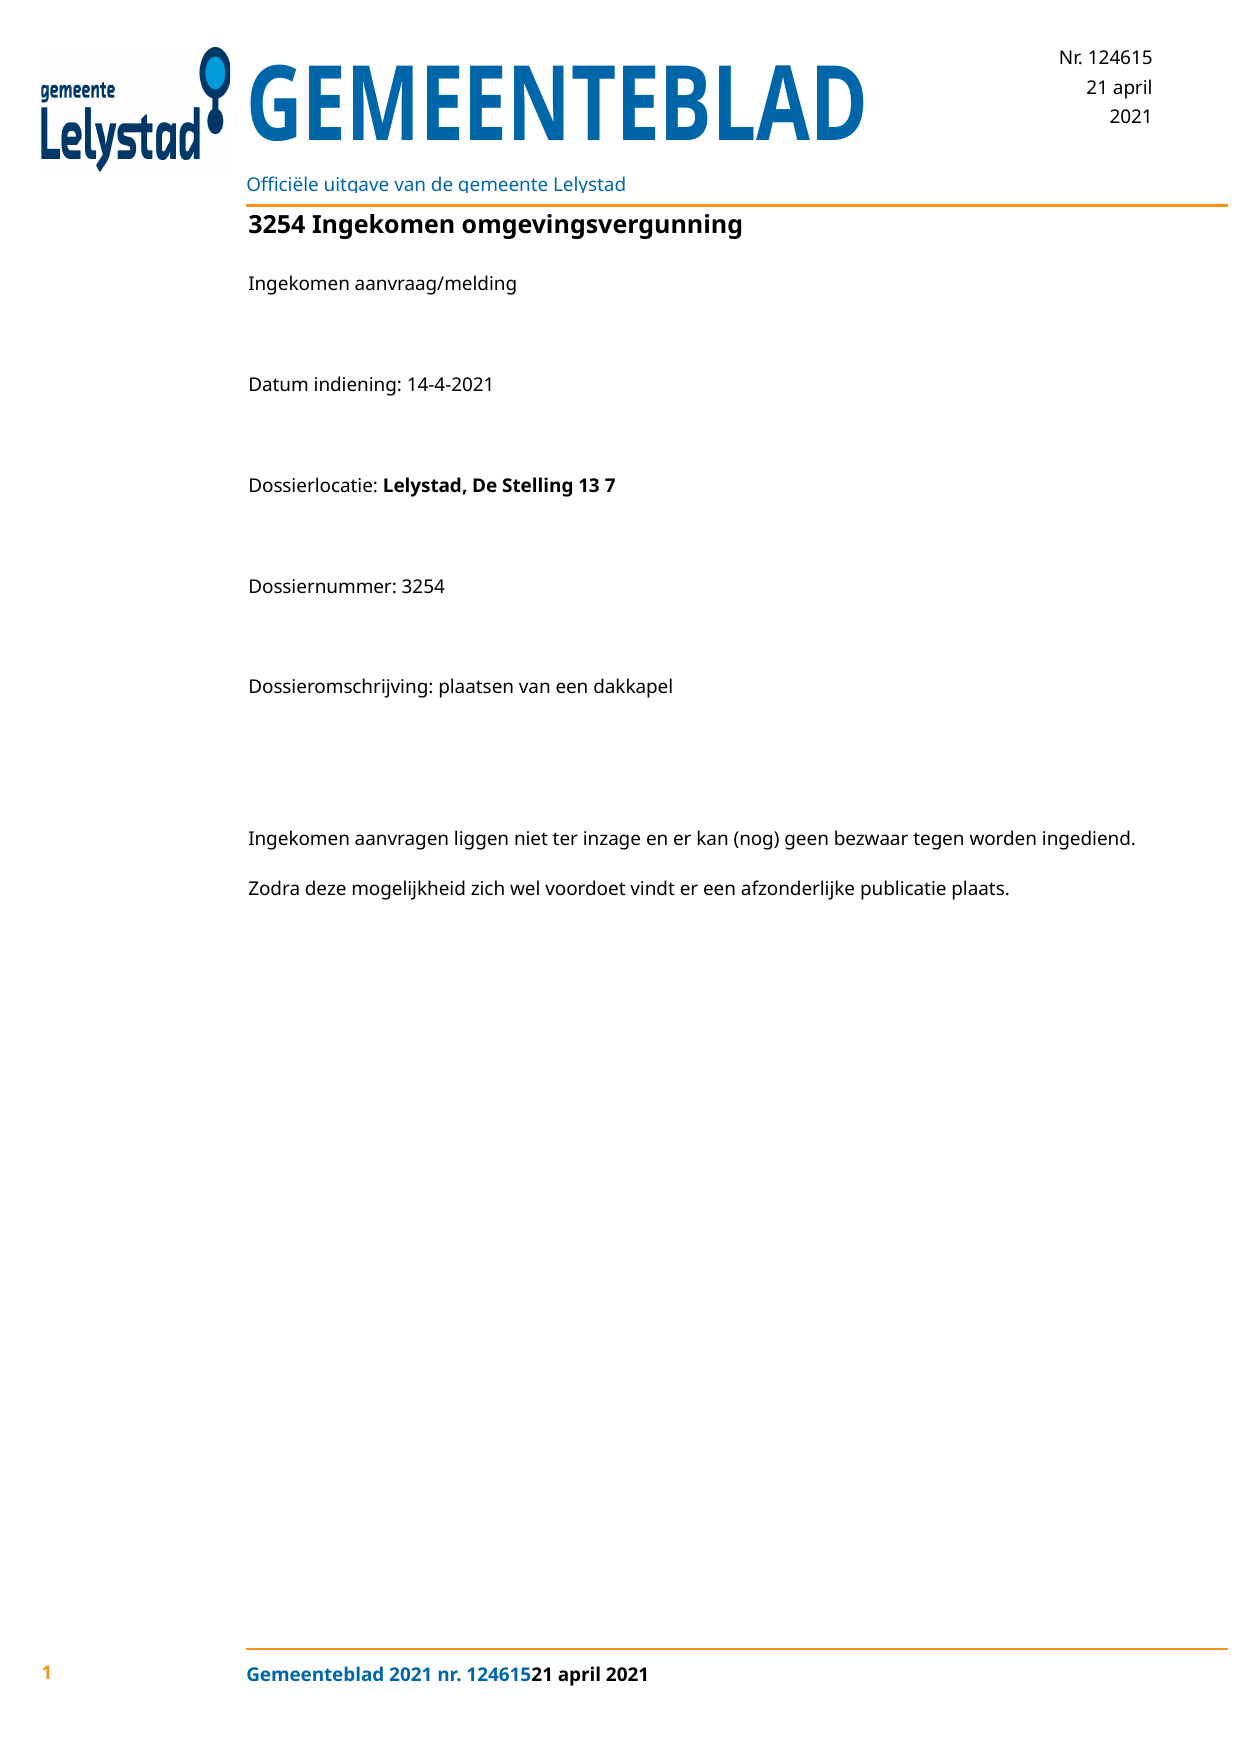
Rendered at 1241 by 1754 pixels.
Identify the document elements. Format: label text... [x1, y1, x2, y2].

text Ingekomen aanvragen liggen niet ter inzage en er kan (nog) geen bezwaar tegen worden ingediend. [248, 825, 1152, 851]
text Dossierlocatie: Lelystad, De Stelling 13 7 [248, 472, 1152, 498]
text Zodra deze mogelijkheid zich wel voordoet vindt er een afzonderlijke publicatie plaats. [248, 875, 1152, 901]
text Datum indiening: 14-4-2021 [248, 371, 1152, 397]
picture [41, 47, 231, 172]
text Ingekomen aanvraag/melding [248, 270, 1152, 296]
text 3254 Ingekomen omgevingsvergunning [248, 207, 1152, 241]
text Dossieromschrijving: plaatsen van een dakkapel [248, 674, 1152, 699]
text Dossiernummer: 3254 [248, 573, 1152, 598]
